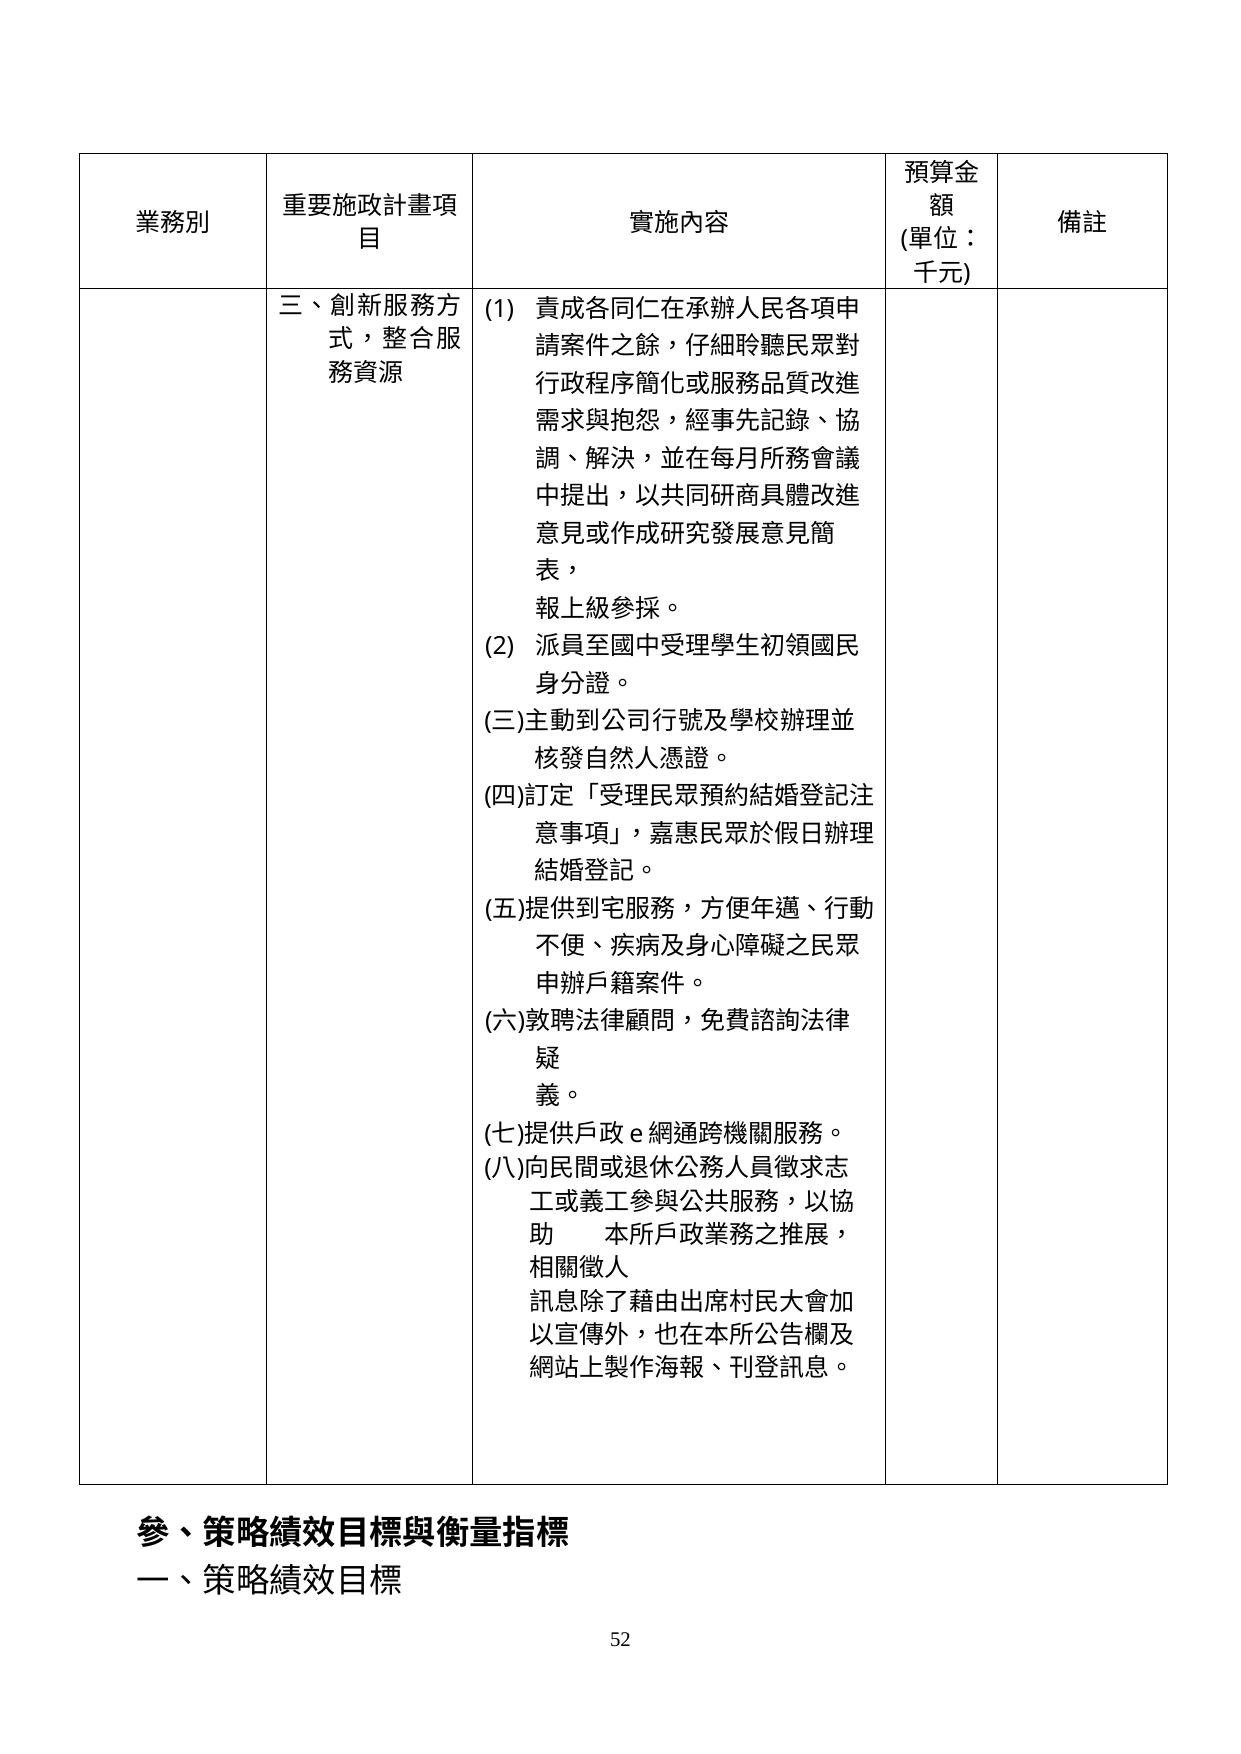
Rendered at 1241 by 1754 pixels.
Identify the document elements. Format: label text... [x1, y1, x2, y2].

table_cell [267, 1450, 472, 1483]
table_header 預算金額 (單位：千元) [886, 154, 997, 288]
table_header 業務別 [80, 154, 266, 288]
table_cell [473, 1384, 885, 1417]
table_cell [886, 1417, 997, 1450]
table_cell [998, 1417, 1167, 1450]
table_cell [80, 1450, 266, 1483]
table_cell [80, 1384, 266, 1417]
table_cell 責成各同仁在承辦人民各項申請案件之餘，仔細聆聽民眾對行政程序簡化或服務品質改進需求與抱怨，經事先記錄、協調、解決，並在每月所務會議中提出，以共同研商具體改進意見或作成研究發展意見簡表， 報上級參採。 派員至國中受理學生初領國民身分證。 (三)主動到公司行號及學校辦理並核發自然人憑證。 (四)訂定「受理民眾預約結婚登記注意事項」，嘉惠民眾於假日辦理結婚登記。 (五)提供到宅服務，方便年邁、行動不便、疾病及身心障礙之民眾申辦戶籍案件。 (六)敦聘法律顧問，免費諮詢法律疑 義。 (七)提供戶政e網通跨機關服務。 (八)向民間或退休公務人員徵求志 工或義工參與公共服務，以協助 本所戶政業務之推展，相關徵人 訊息除了藉由出席村民大會加以宣傳外，也在本所公告欄及網站上製作海報、刊登訊息。 [473, 289, 885, 1383]
table_cell [267, 1384, 472, 1417]
table_header 實施內容 [473, 154, 885, 288]
table_cell 三、創新服務方式，整合服務資源 [267, 289, 472, 1383]
table_cell [267, 1417, 472, 1450]
table_cell [998, 289, 1167, 1383]
table_cell [473, 1417, 885, 1450]
table_cell [473, 1450, 885, 1483]
table_cell [80, 289, 266, 1383]
text 參、策略績效目標與衡量指標 [136, 1518, 1104, 1551]
table_cell [998, 1384, 1167, 1417]
table_cell [80, 1417, 266, 1450]
table_header 備註 [998, 154, 1167, 288]
table_cell [886, 289, 997, 1383]
table_header 重要施政計畫項目 [267, 154, 472, 288]
table_cell [886, 1450, 997, 1483]
table_cell [886, 1384, 997, 1417]
text 一、策略績效目標 [136, 1566, 1104, 1599]
table_cell [998, 1450, 1167, 1483]
